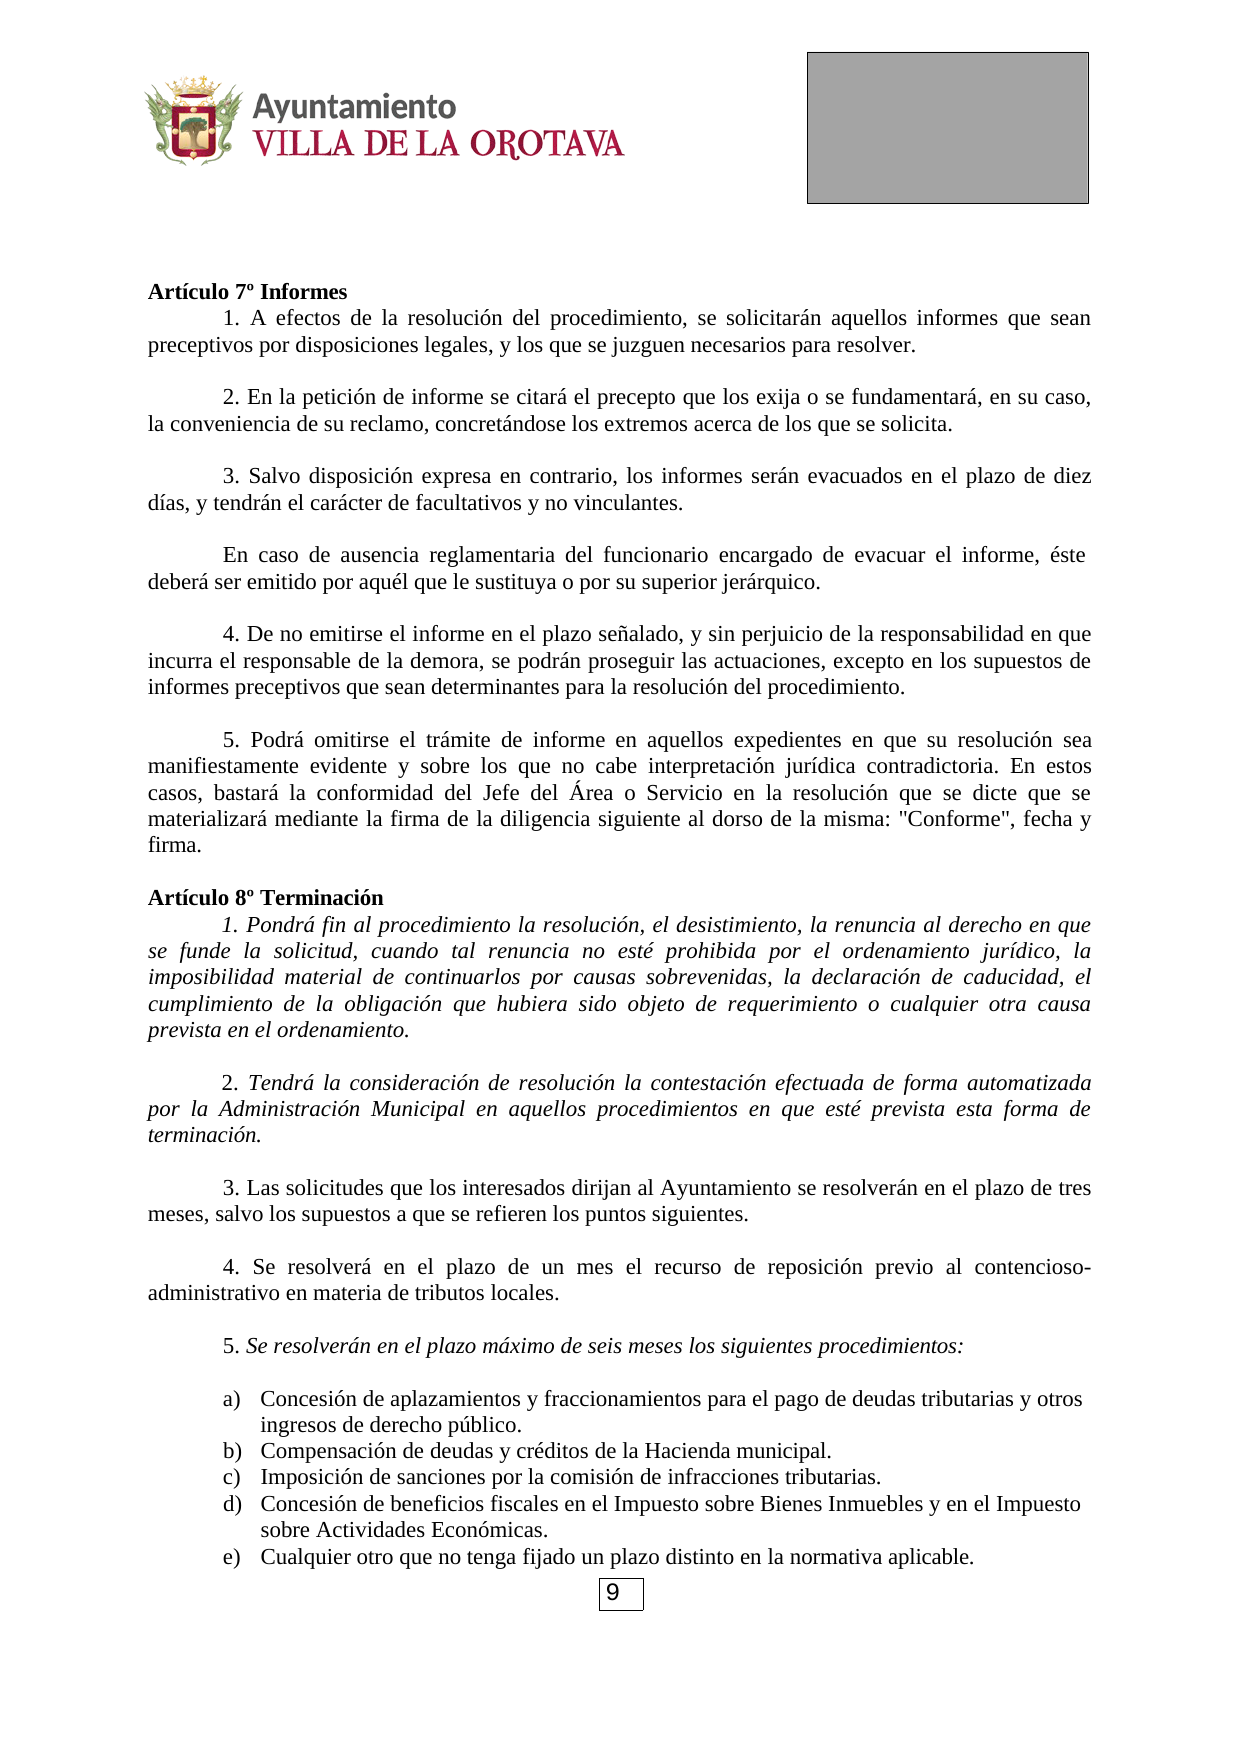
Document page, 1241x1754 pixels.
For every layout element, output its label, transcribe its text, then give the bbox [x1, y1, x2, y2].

list Las solicitudes que los interesados dirijan al Ayuntamiento se resolverán en el plazo de tres meses, salvo los supuestos a que se refieren los puntos siguientes. [148, 1174, 1093, 1227]
list Concesión de beneficios fiscales en el Impuesto sobre Bienes Inmuebles y en el Impuesto sobre Actividades Económicas. [223, 1490, 1093, 1543]
text En caso de ausencia reglamentaria del funcionario encargado de evacuar el informe, éste deberá ser emitido por aquél que le sustituya o por su superior jerárquico. [148, 541, 1105, 594]
list Se resolverá en el plazo de un mes el recurso de reposición previo al contencioso- administrativo en materia de tributos locales. [148, 1253, 1093, 1306]
list Cualquier otro que no tenga fijado un plazo distinto en la normativa aplicable. [223, 1543, 1105, 1569]
list Pondrá fin al procedimiento la resolución, el desistimiento, la renuncia al derecho en que se funde la solicitud, cuando tal renuncia no esté prohibida por el ordenamiento jurídico, la imposibilidad material de continuarlos por causas sobrevenidas, la declaración de caducidad, el cumplimiento de la obligación que hubiera sido objeto de requerimiento o cualquier otra causa prevista en el ordenamiento. [148, 911, 1093, 1042]
list En la petición de informe se citará el precepto que los exija o se fundamentará, en su caso, la conveniencia de su reclamo, concretándose los extremos acerca de los que se solicita. [148, 383, 1093, 436]
picture [131, 68, 633, 176]
list Se resolverán en el plazo máximo de seis meses los siguientes procedimientos: [223, 1332, 1105, 1358]
subtitle Artículo 8º Terminación [148, 884, 1105, 911]
list Compensación de deudas y créditos de la Hacienda municipal. [223, 1438, 1105, 1464]
list Tendrá la consideración de resolución la contestación efectuada de forma automatizada por la Administración Municipal en aquellos procedimientos en que esté prevista esta forma de terminación. [148, 1068, 1093, 1148]
subtitle Artículo 7º Informes [148, 278, 1105, 304]
list Imposición de sanciones por la comisión de infracciones tributarias. [223, 1464, 1105, 1490]
list Salvo disposición expresa en contrario, los informes serán evacuados en el plazo de diez días, y tendrán el carácter de facultativos y no vinculantes. [148, 462, 1093, 515]
list Podrá omitirse el trámite de informe en aquellos expedientes en que su resolución sea manifiestamente evidente y sobre los que no cabe interpretación jurídica contradictoria. En estos casos, bastará la conformidad del Jefe del Área o Servicio en la resolución que se dicte que se materializará mediante la firma de la diligencia siguiente al dorso de la misma: "Conforme", fecha y firma. [148, 726, 1093, 858]
list De no emitirse el informe en el plazo señalado, y sin perjuicio de la responsabilidad en que incurra el responsable de la demora, se podrán proseguir las actuaciones, excepto en los supuestos de informes preceptivos que sean determinantes para la resolución del procedimiento. [148, 621, 1093, 699]
list Concesión de aplazamientos y fraccionamientos para el pago de deudas tributarias y otros ingresos de derecho público. [223, 1385, 1093, 1438]
list A efectos de la resolución del procedimiento, se solicitarán aquellos informes que sean preceptivos por disposiciones legales, y los que se juzguen necesarios para resolver. [148, 304, 1093, 357]
